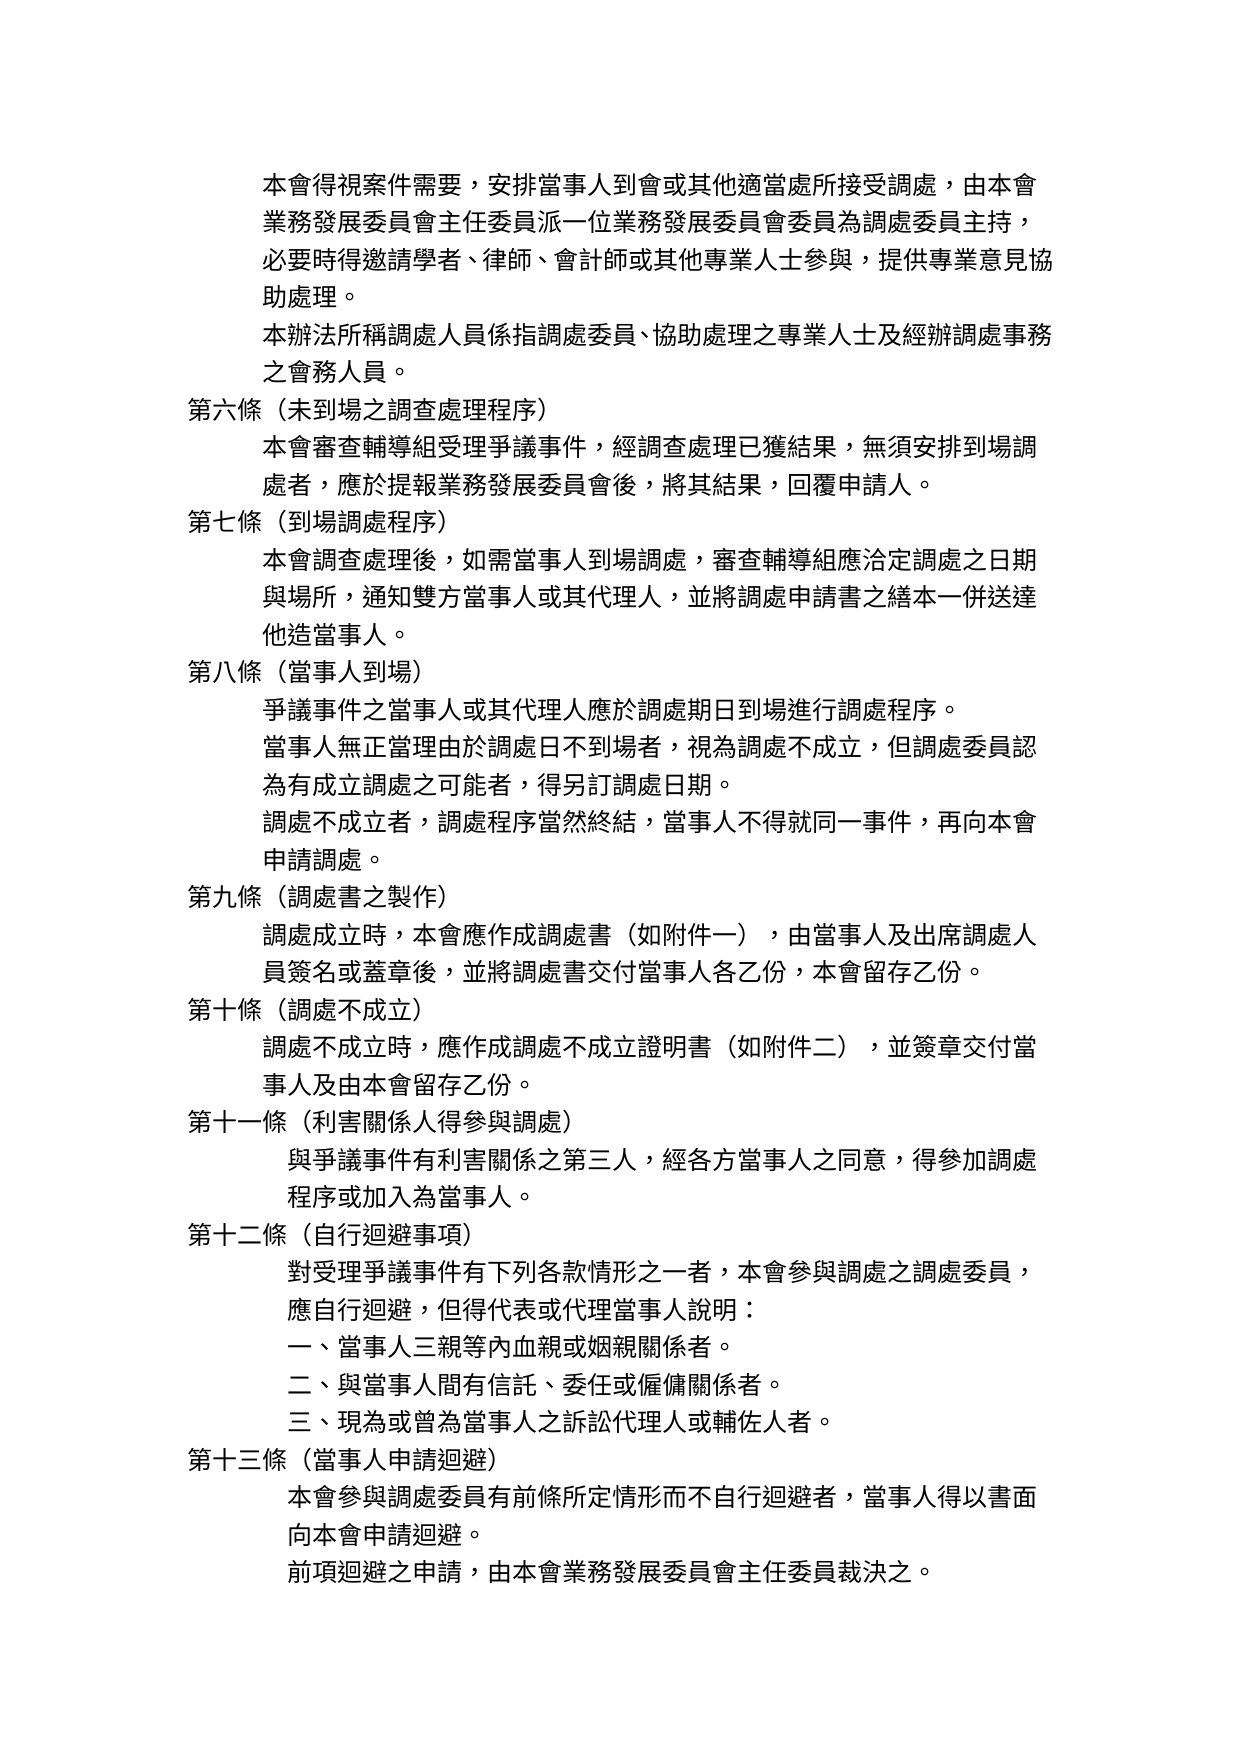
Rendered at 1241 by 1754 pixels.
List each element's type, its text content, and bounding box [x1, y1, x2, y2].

text 第九條（調處書之製作） [187, 877, 1053, 914]
text 二、與當事人間有信託、委任或僱傭關係者。 [287, 1364, 1053, 1402]
text 第八條（當事人到場） [187, 652, 1053, 689]
text 三、現為或曾為當事人之訴訟代理人或輔佐人者。 [287, 1402, 1053, 1439]
text 一、當事人三親等內血親或姻親關係者。 [287, 1327, 1053, 1364]
text 第十三條（當事人申請迴避） [187, 1439, 1053, 1477]
text 前項迴避之申請，由本會業務發展委員會主任委員裁決之。 [287, 1552, 1053, 1589]
text 第十一條（利害關係人得參與調處） [187, 1102, 1053, 1139]
text 調處不成立者，調處程序當然終結，當事人不得就同一事件，再向本會申請調處。 [262, 802, 1053, 877]
text 本會審查輔導組受理爭議事件，經調查處理已獲結果，無須安排到場調處者，應於提報業務發展委員會後，將其結果，回覆申請人。 [262, 427, 1053, 502]
text 與爭議事件有利害關係之第三人，經各方當事人之同意，得參加調處程序或加入為當事人。 [287, 1139, 1053, 1214]
text 當事人無正當理由於調處日不到場者，視為調處不成立，但調處委員認為有成立調處之可能者，得另訂調處日期。 [262, 727, 1053, 802]
text 本會調查處理後，如需當事人到場調處，審查輔導組應洽定調處之日期與場所，通知雙方當事人或其代理人，並將調處申請書之繕本一併送達他造當事人。 [262, 539, 1053, 652]
text 調處不成立時，應作成調處不成立證明書（如附件二），並簽章交付當事人及由本會留存乙份。 [262, 1027, 1053, 1102]
text 爭議事件之當事人或其代理人應於調處期日到場進行調處程序。 [187, 689, 1053, 727]
text 調處成立時，本會應作成調處書（如附件一），由當事人及出席調處人員簽名或蓋章後，並將調處書交付當事人各乙份，本會留存乙份。 [262, 914, 1053, 989]
text 本會參與調處委員有前條所定情形而不自行迴避者，當事人得以書面向本會申請迴避。 [287, 1477, 1053, 1552]
text 本會得視案件需要，安排當事人到會或其他適當處所接受調處，由本會業務發展委員會主任委員派一位業務發展委員會委員為調處委員主持，必要時得邀請學者、律師、會計師或其他專業人士參與，提供專業意見協助處理。 [262, 164, 1053, 314]
text 第六條（未到場之調查處理程序） [187, 389, 1053, 427]
text 對受理爭議事件有下列各款情形之一者，本會參與調處之調處委員，應自行迴避，但得代表或代理當事人說明： [287, 1252, 1053, 1327]
text 第十條（調處不成立） [187, 989, 1053, 1027]
text 第十二條（自行迴避事項） [187, 1214, 1053, 1252]
text 本辦法所稱調處人員係指調處委員、協助處理之專業人士及經辦調處事務之會務人員。 [262, 314, 1053, 389]
text 第七條（到場調處程序） [187, 502, 1053, 539]
